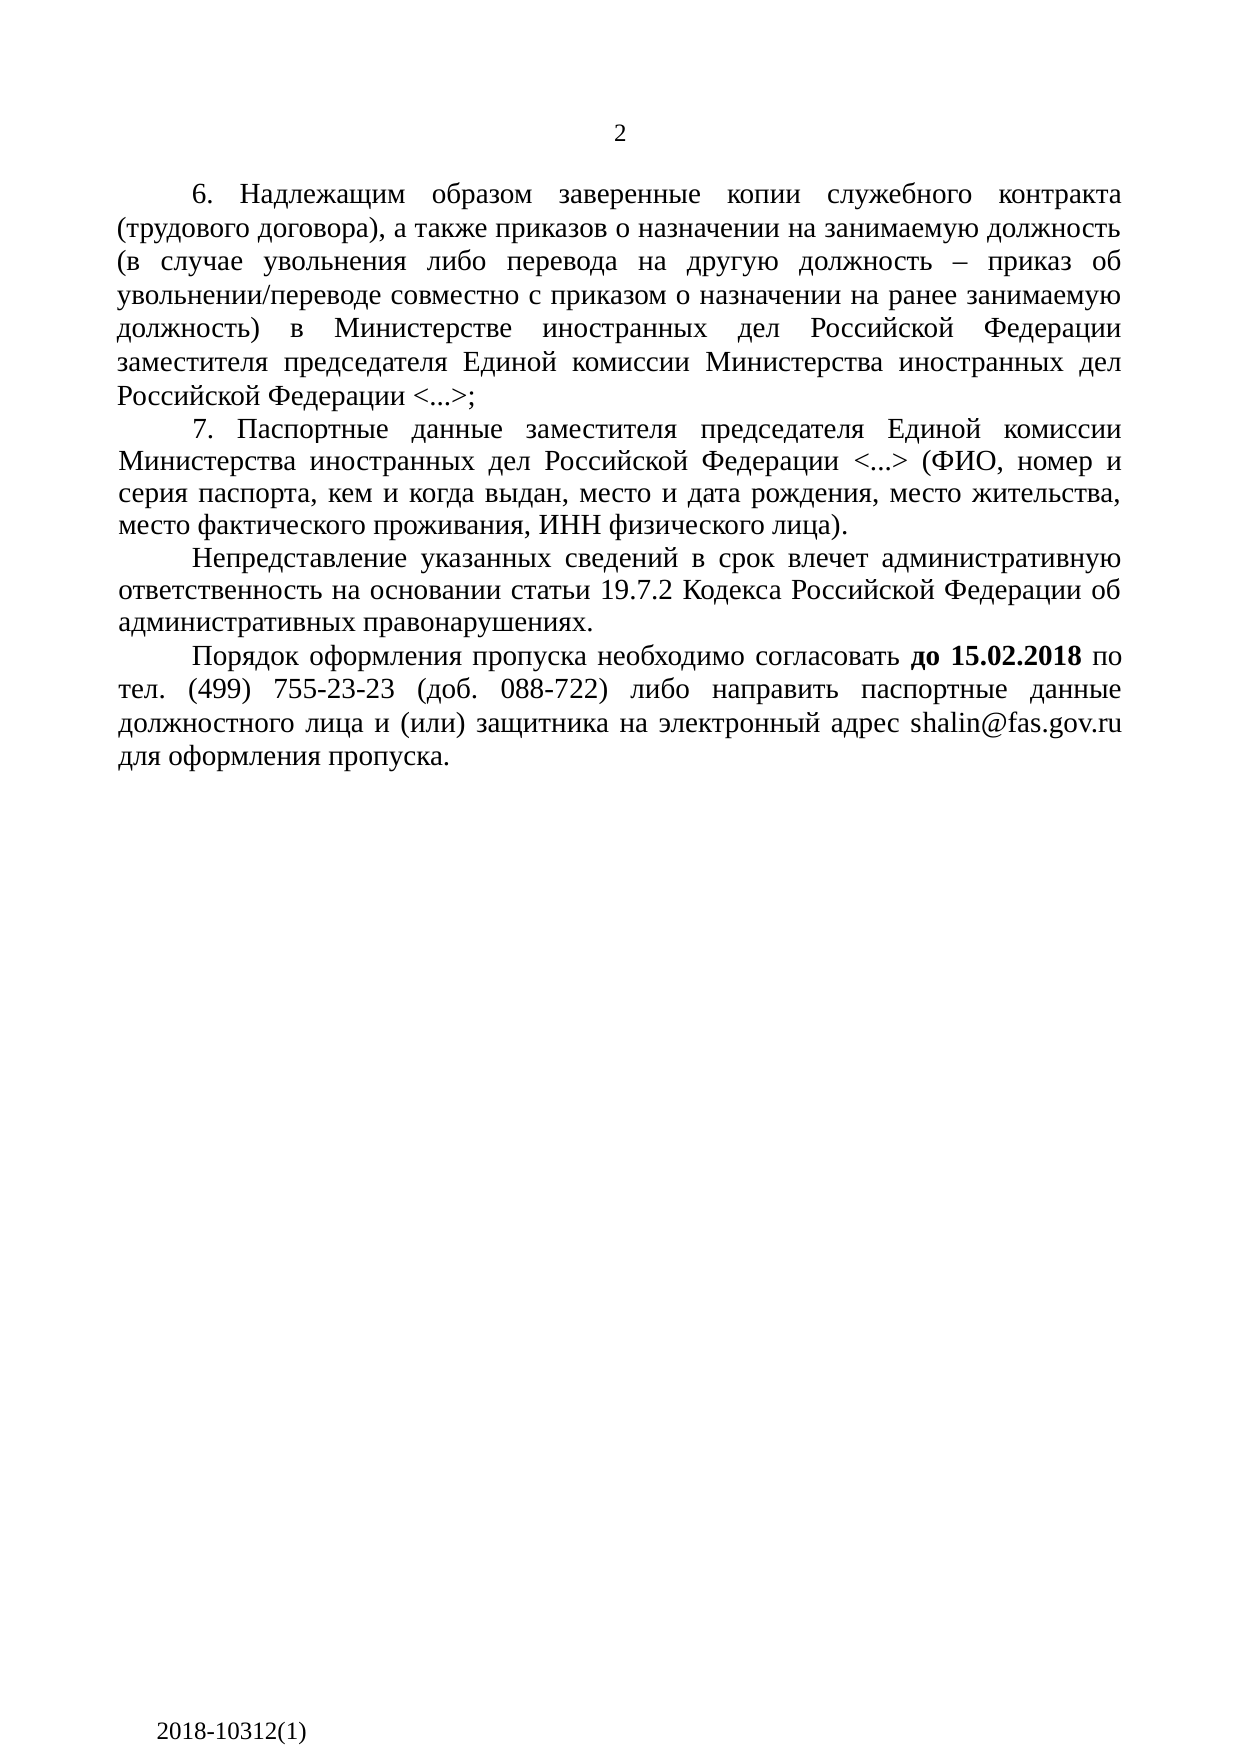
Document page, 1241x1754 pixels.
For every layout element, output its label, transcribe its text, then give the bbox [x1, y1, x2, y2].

text 6. Надлежащим образом заверенные копии служебного контракта (трудового договора), а также приказов о назначении на занимаемую должность (в случае увольнения либо перевода на другую должность – приказ об увольнении/переводе совместно с приказом о назначении на ранее занимаемую должность) в Министерстве иностранных дел Российской Федерации заместителя председателя Единой комиссии Министерства иностранных дел Российской Федерации <...>; [117, 176, 1122, 411]
text 7. Паспортные данные заместителя председателя Единой комиссии Министерства иностранных дел Российской Федерации <...> (ФИО, номер и серия паспорта, кем и когда выдан, место и дата рождения, место жительства, место фактического проживания, ИНН физического лица). [118, 411, 1122, 540]
text Порядок оформления пропуска необходимо согласовать до 15.02.2018 по тел. (499) 755-23-23 (доб. 088-722) либо направить паспортные данные должностного лица и (или) защитника на электронный адрес shalin@fas.gov.ru для оформления пропуска. [118, 638, 1122, 772]
text Непредставление указанных сведений в срок влечет административную ответственность на основании статьи 19.7.2 Кодекса Российской Федерации об административных правонарушениях. [118, 540, 1122, 638]
